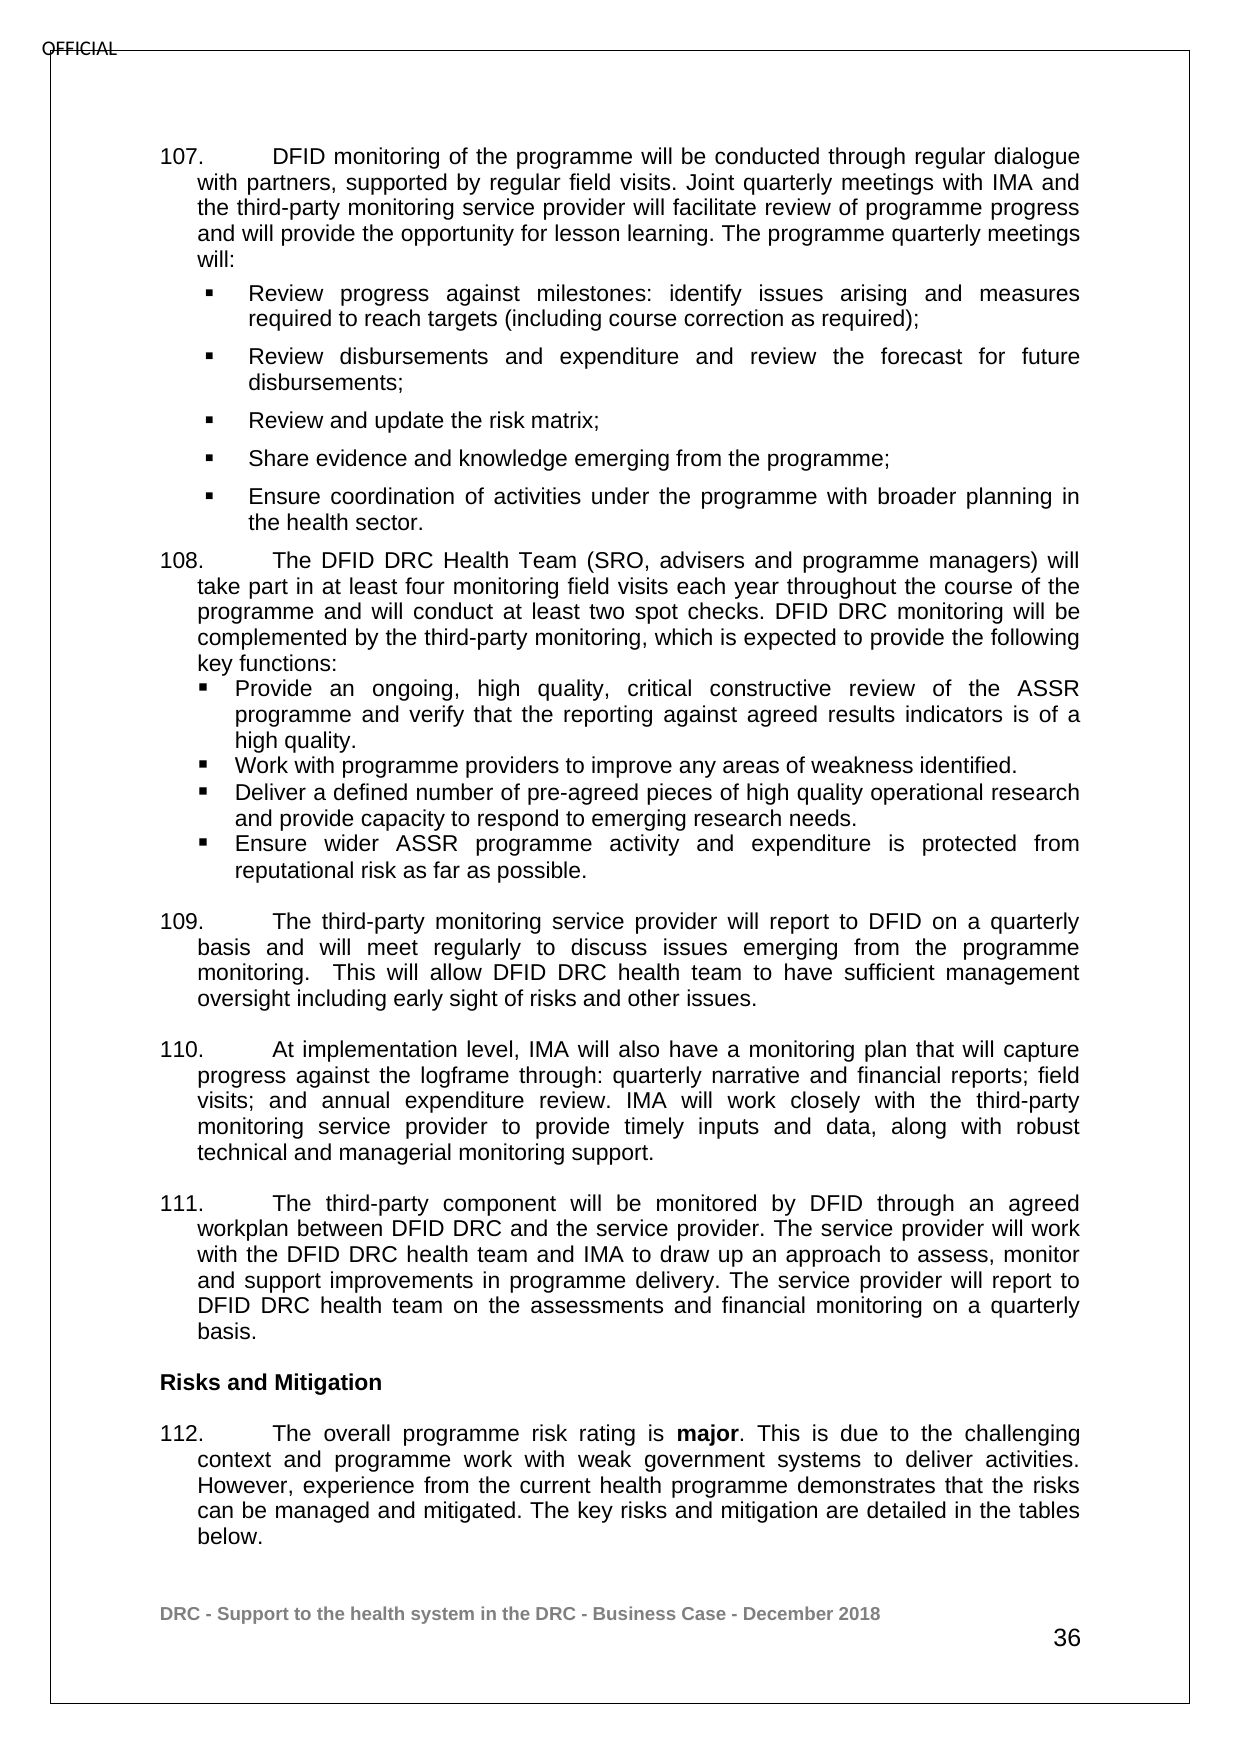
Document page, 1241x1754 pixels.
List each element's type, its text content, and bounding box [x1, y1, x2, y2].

list The DFID DRC Health Team (SRO, advisers and programme managers) will take part in at least four monitoring field visits each year throughout the course of the programme and will conduct at least two spot checks. DFID DRC monitoring will be complemented by the third-party monitoring, which is expected to provide the following key functions: [159, 548, 1081, 676]
list DFID monitoring of the programme will be conducted through regular dialogue with partners, supported by regular field visits. Joint quarterly meetings with IMA and the third-party monitoring service provider will facilitate review of programme progress and will provide the opportunity for lesson learning. The programme quarterly meetings will: [159, 144, 1081, 272]
list Share evidence and knowledge emerging from the programme; [204, 446, 1081, 471]
list The overall programme risk rating is major. This is due to the challenging context and programme work with weak government systems to deliver activities. However, experience from the current health programme demonstrates that the risks can be managed and mitigated. The key risks and mitigation are detailed in the tables below. [159, 1421, 1081, 1549]
list The third-party component will be monitored by DFID through an agreed workplan between DFID DRC and the service provider. The service provider will work with the DFID DRC health team and IMA to draw up an approach to assess, monitor and support improvements in programme delivery. The service provider will report to DFID DRC health team on the assessments and financial monitoring on a quarterly basis. [159, 1190, 1081, 1344]
list Work with programme providers to improve any areas of weakness identified. [197, 753, 1081, 779]
text Risks and Mitigation [159, 1370, 1081, 1395]
list Deliver a defined number of pre-agreed pieces of high quality operational research and provide capacity to respond to emerging research needs. [197, 779, 1081, 831]
list Ensure coordination of activities under the programme with broader planning in the health sector. [204, 484, 1081, 535]
list At implementation level, IMA will also have a monitoring plan that will capture progress against the logframe through: quarterly narrative and financial reports; field visits; and annual expenditure review. IMA will work closely with the third-party monitoring service provider to provide timely inputs and data, along with robust technical and managerial monitoring support. [159, 1037, 1081, 1165]
list Review progress against milestones: identify issues arising and measures required to reach targets (including course correction as required); [204, 280, 1081, 331]
list Ensure wider ASSR programme activity and expenditure is protected from reputational risk as far as possible. [197, 831, 1081, 883]
list Review and update the risk matrix; [204, 408, 1081, 433]
list Review disbursements and expenditure and review the forecast for future disbursements; [204, 344, 1081, 395]
list The third-party monitoring service provider will report to DFID on a quarterly basis and will meet regularly to discuss issues emerging from the programme monitoring. This will allow DFID DRC health team to have sufficient management oversight including early sight of risks and other issues. [159, 908, 1081, 1011]
list Provide an ongoing, high quality, critical constructive review of the ASSR programme and verify that the reporting against agreed results indicators is of a high quality. [197, 676, 1081, 753]
